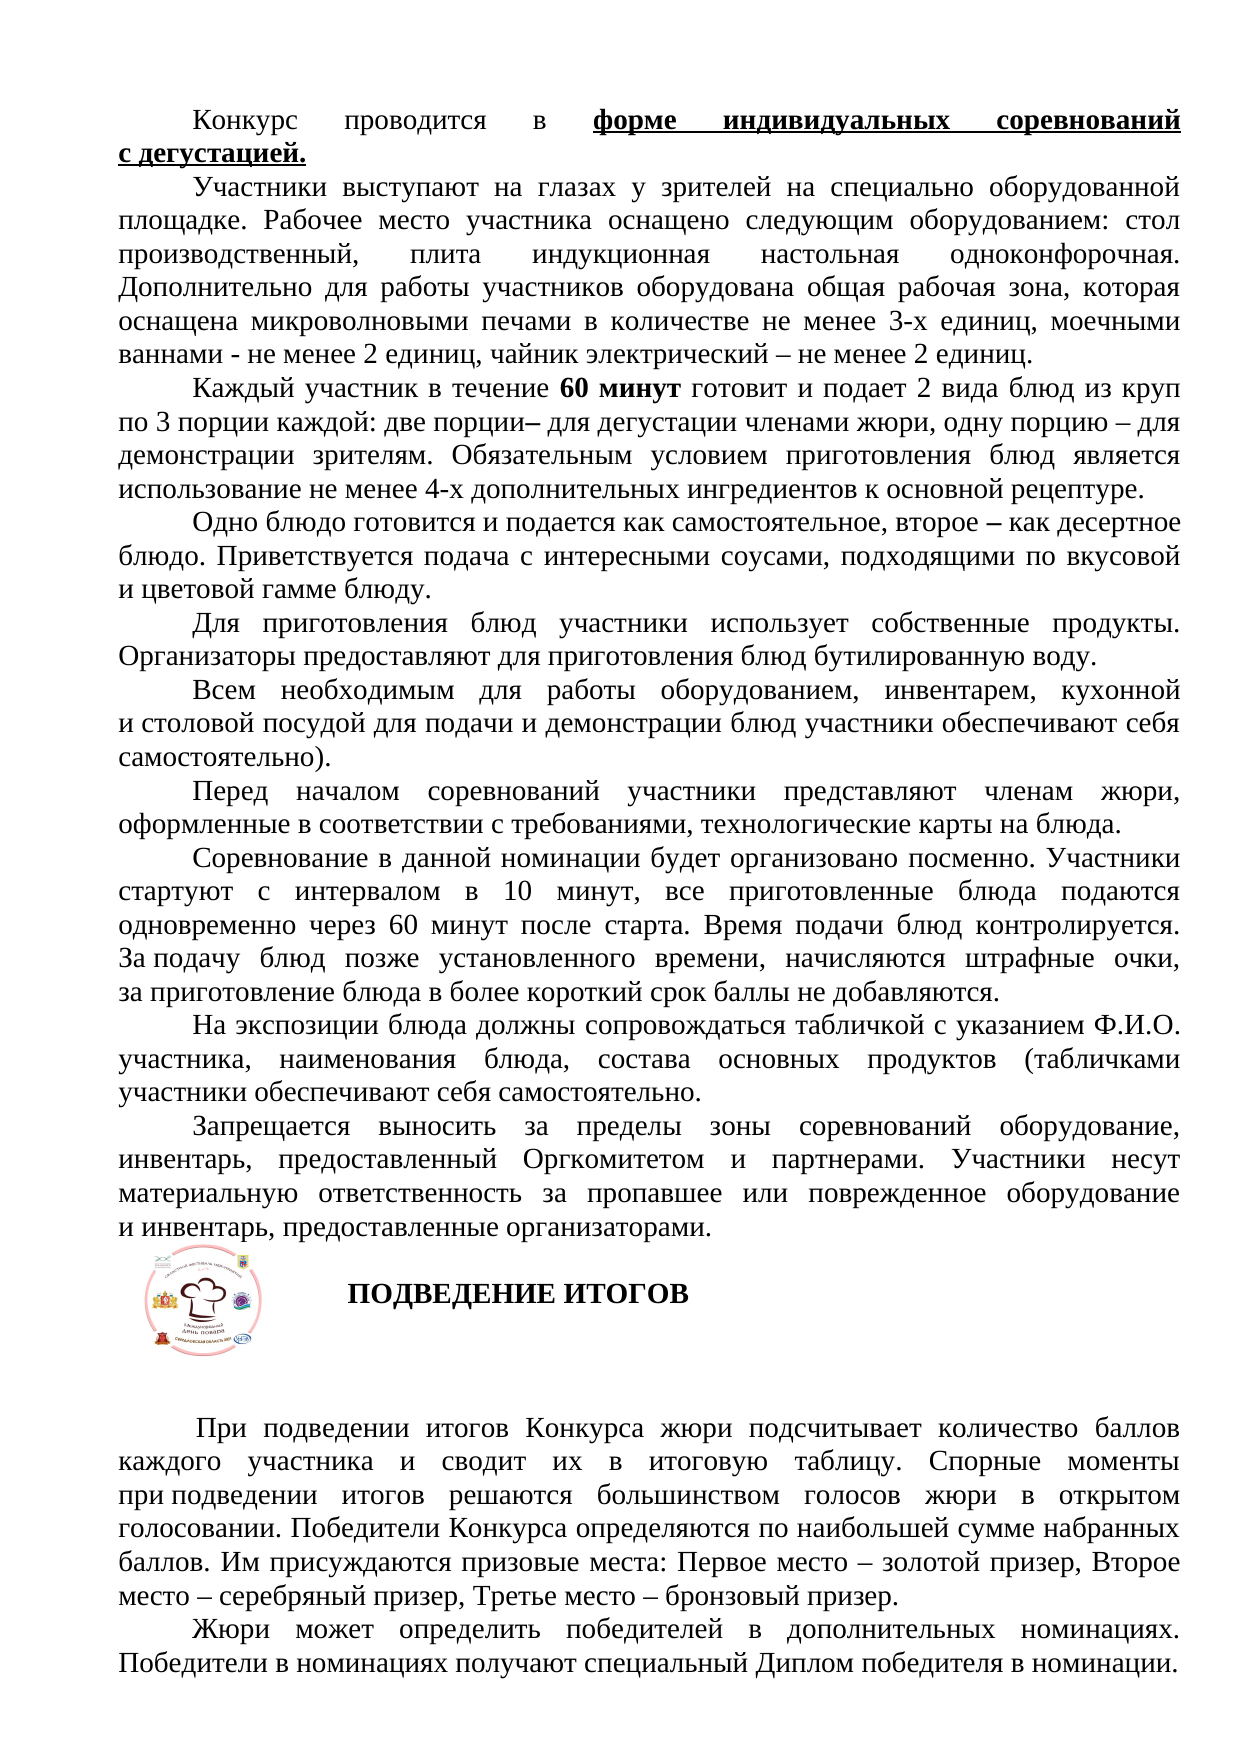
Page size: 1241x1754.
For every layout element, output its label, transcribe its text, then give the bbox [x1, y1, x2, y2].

text Жюри может определить победителей в дополнительных номинациях. Победители в номинациях получают специальный Диплом победителя в номинации. [118, 1611, 1181, 1678]
picture [140, 1242, 266, 1360]
text Одно блюдо готовится и подается как самостоятельное, второе – как десертное блюдо. Приветствуется подача с интересными соусами, подходящими по вкусовой и цветовой гамме блюду. [118, 504, 1181, 605]
text Конкурс проводится в форме индивидуальных соревнований с дегустацией. [118, 102, 1181, 169]
table_header [129, 1242, 336, 1376]
text Всем необходимым для работы оборудованием, инвентарем, кухонной и столовой посудой для подачи и демонстрации блюд участники обеспечивают себя самостоятельно). [118, 672, 1181, 773]
text Для приготовления блюд участники использует собственные продукты. Организаторы предоставляют для приготовления блюд бутилированную воду. [118, 605, 1181, 672]
table_header ПОДВЕДЕНИЕ ИТОГОВ [336, 1242, 1207, 1376]
text Перед началом соревнований участники представляют членам жюри, оформленные в соответствии с требованиями, технологические карты на блюда. [118, 773, 1181, 840]
text На экспозиции блюда должны сопровождаться табличкой с указанием Ф.И.О. участника, наименования блюда, состава основных продуктов (табличками участники обеспечивают себя самостоятельно. [118, 1007, 1181, 1108]
text Запрещается выносить за пределы зоны соревнований оборудование, инвентарь, предоставленный Оргкомитетом и партнерами. Участники несут материальную ответственность за пропавшее или поврежденное оборудование и инвентарь, предоставленные организаторами. [118, 1108, 1181, 1242]
text Участники выступают на глазах у зрителей на специально оборудованной площадке. Рабочее место участника оснащено следующим оборудованием: стол производственный, плита индукционная настольная одноконфорочная. Дополнительно для работы участников оборудована общая рабочая зона, которая оснащена микроволновыми печами в количестве не менее 3-х единиц, моечными ваннами - не менее 2 единиц, чайник электрический – не менее 2 единиц. [118, 169, 1181, 370]
text Каждый участник в течение 60 минут готовит и подает 2 вида блюд из круп по 3 порции каждой: две порции– для дегустации членами жюри, одну порцию – для демонстрации зрителям. Обязательным условием приготовления блюд является использование не менее 4-х дополнительных ингредиентов к основной рецептуре. [118, 370, 1181, 504]
text При подведении итогов Конкурса жюри подсчитывает количество баллов каждого участника и сводит их в итоговую таблицу. Спорные моменты при подведении итогов решаются большинством голосов жюри в открытом голосовании. Победители Конкурса определяются по наибольшей сумме набранных баллов. Им присуждаются призовые места: Первое место – золотой призер, Второе место – серебряный призер, Третье место – бронзовый призер. [118, 1410, 1181, 1611]
text Соревнование в данной номинации будет организовано посменно. Участники стартуют с интервалом в 10 минут, все приготовленные блюда подаются одновременно через 60 минут после старта. Время подачи блюд контролируется. За подачу блюд позже установленного времени, начисляются штрафные очки, за приготовление блюда в более короткий срок баллы не добавляются. [118, 840, 1181, 1007]
